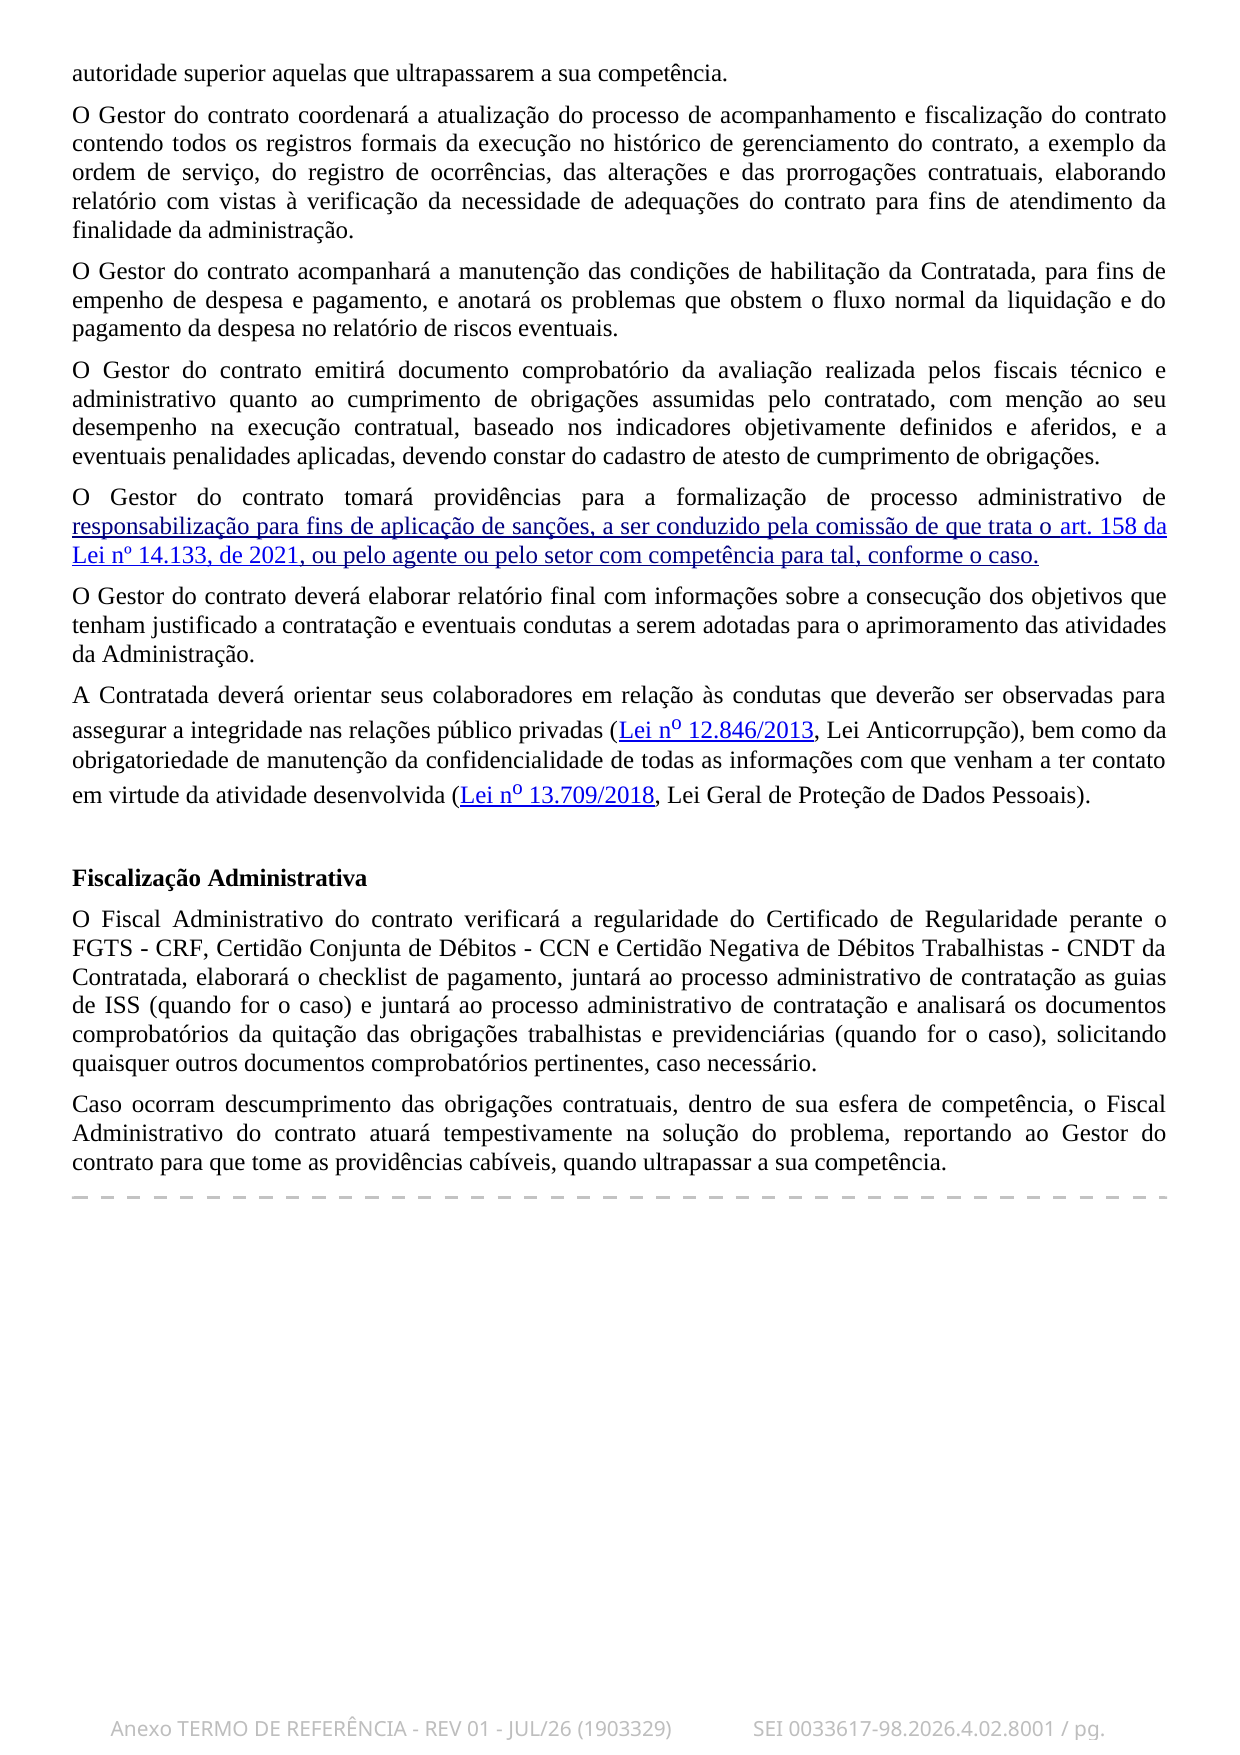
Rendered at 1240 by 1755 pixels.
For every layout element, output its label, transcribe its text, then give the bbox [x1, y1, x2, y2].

text Lei nº 14.133, de 2021, ou pelo agente ou pelo setor com competência para tal, conforme o caso. [72, 538, 1167, 569]
text O Gestor do contrato emitirá documento comprobatório da avaliação realizada pelos fiscais técnico e administrativo quanto ao cumprimento de obrigações assumidas pelo contratado, com menção ao seu desempenho na execução contratual, baseado nos indicadores objetivamente definidos e aferidos, e a eventuais penalidades aplicadas, devendo constar do cadastro de atesto de cumprimento de obrigações. [72, 355, 1168, 470]
text Caso ocorram descumprimento das obrigações contratuais, dentro de sua esfera de competência, o Fiscal Administrativo do contrato atuará tempestivamente na solução do problema, reportando ao Gestor do contrato para que tome as providências cabíveis, quando ultrapassar a sua competência. [72, 1089, 1167, 1176]
subtitle Fiscalização Administrativa [72, 863, 1181, 892]
text O Gestor do contrato acompanhará a manutenção das condições de habilitação da Contratada, para fins de empenho de despesa e pagamento, e anotará os problemas que obstem o fluxo normal da liquidação e do pagamento da despesa no relatório de riscos eventuais. [72, 256, 1168, 342]
text O Gestor do contrato coordenará a atualização do processo de acompanhamento e fiscalização do contrato contendo todos os registros formais da execução no histórico de gerenciamento do contrato, a exemplo da ordem de serviço, do registro de ocorrências, das alterações e das prorrogações contratuais, elaborando relatório com vistas à verificação da necessidade de adequações do contrato para fins de atendimento da finalidade da administração. [72, 100, 1168, 243]
text autoridade superior aquelas que ultrapassarem a sua competência. [72, 58, 1181, 87]
text O Fiscal Administrativo do contrato verificará a regularidade do Certificado de Regularidade perante o FGTS - CRF, Certidão Conjunta de Débitos - CCN e Certidão Negativa de Débitos Trabalhistas - CNDT da Contratada, elaborará o checklist de pagamento, juntará ao processo administrativo de contratação as guias de ISS (quando for o caso) e juntará ao processo administrativo de contratação e analisará os documentos comprobatórios da quitação das obrigações trabalhistas e previdenciárias (quando for o caso), solicitando quaisquer outros documentos comprobatórios pertinentes, caso necessário. [72, 904, 1168, 1077]
text A Contratada deverá orientar seus colaboradores em relação às condutas que deverão ser observadas para assegurar a integridade nas relações público privadas (Lei no 12.846/2013, Lei Anticorrupção), bem como da obrigatoriedade de manutenção da confidencialidade de todas as informações com que venham a ter contato em virtude da atividade desenvolvida (Lei no 13.709/2018, Lei Geral de Proteção de Dados Pessoais). [72, 680, 1167, 809]
text O Gestor do contrato deverá elaborar relatório final com informações sobre a consecução dos objetivos que tenham justificado a contratação e eventuais condutas a serem adotadas para o aprimoramento das atividades da Administração. [72, 581, 1168, 667]
text O Gestor do contrato tomará providências para a formalização de processo administrativo de responsabilização para fins de aplicação de sanções, a ser conduzido pela comissão de que trata o art. 158 da [72, 482, 1167, 536]
